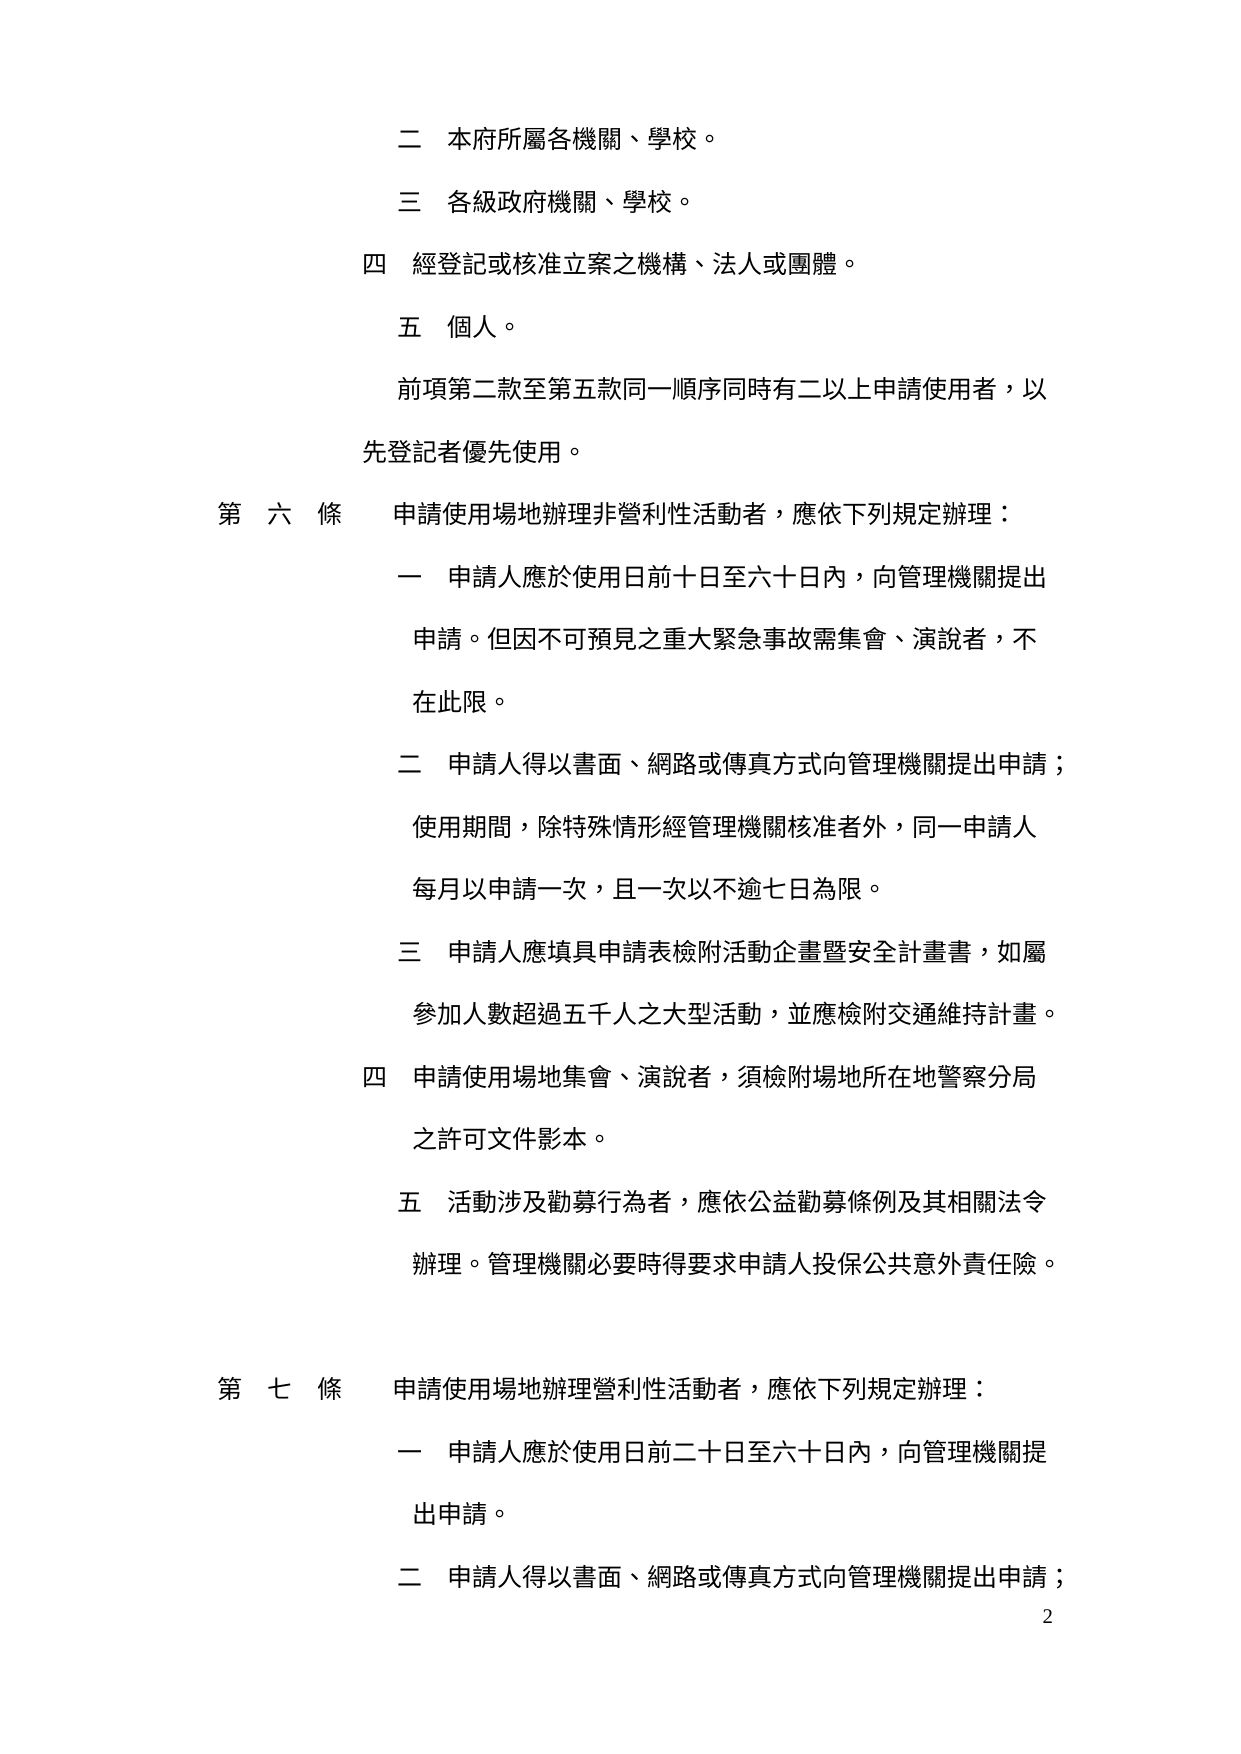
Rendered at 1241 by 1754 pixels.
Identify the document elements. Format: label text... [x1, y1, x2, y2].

text 三 申請人應填具申請表檢附活動企畫暨安全計畫書，如屬參加人數超過五千人之大型活動，並應檢附交通維持計畫。 [187, 909, 1053, 1034]
text 第 六 條 申請使用場地辦理非營利性活動者，應依下列規定辦理： [187, 471, 1053, 534]
text 二 申請人得以書面、網路或傳真方式向管理機關提出申請；使用期間，除特殊情形經管理機關核准者外，同一申請人每月以申請一次，且一次以不逾七日為限。 [187, 721, 1053, 909]
text 一 申請人應於使用日前十日至六十日內，向管理機關提出申請。但因不可預見之重大緊急事故需集會、演說者，不在此限。 [187, 534, 1053, 721]
text 前項第二款至第五款同一順序同時有二以上申請使用者，以先登記者優先使用。 [187, 346, 1053, 471]
text 二 本府所屬各機關、學校。 [187, 96, 1053, 159]
text 一 申請人應於使用日前二十日至六十日內，向管理機關提出申請。 [187, 1409, 1053, 1534]
text 四 申請使用場地集會、演說者，須檢附場地所在地警察分局之許可文件影本。 [187, 1034, 1053, 1159]
text 三 各級政府機關、學校。 [187, 159, 1053, 221]
text 四 經登記或核准立案之機構、法人或團體。 [187, 221, 1053, 284]
text 五 個人。 [187, 284, 1053, 346]
text 五 活動涉及勸募行為者，應依公益勸募條例及其相關法令辦理。管理機關必要時得要求申請人投保公共意外責任險。 [187, 1159, 1053, 1346]
text 二 申請人得以書面、網路或傳真方式向管理機關提出申請；同一場地每月以提供五日為限。但申請人為本府各機關、學校者，不在此限。 [187, 1534, 1053, 1596]
text 第 七 條 申請使用場地辦理營利性活動者，應依下列規定辦理： [187, 1346, 1053, 1409]
